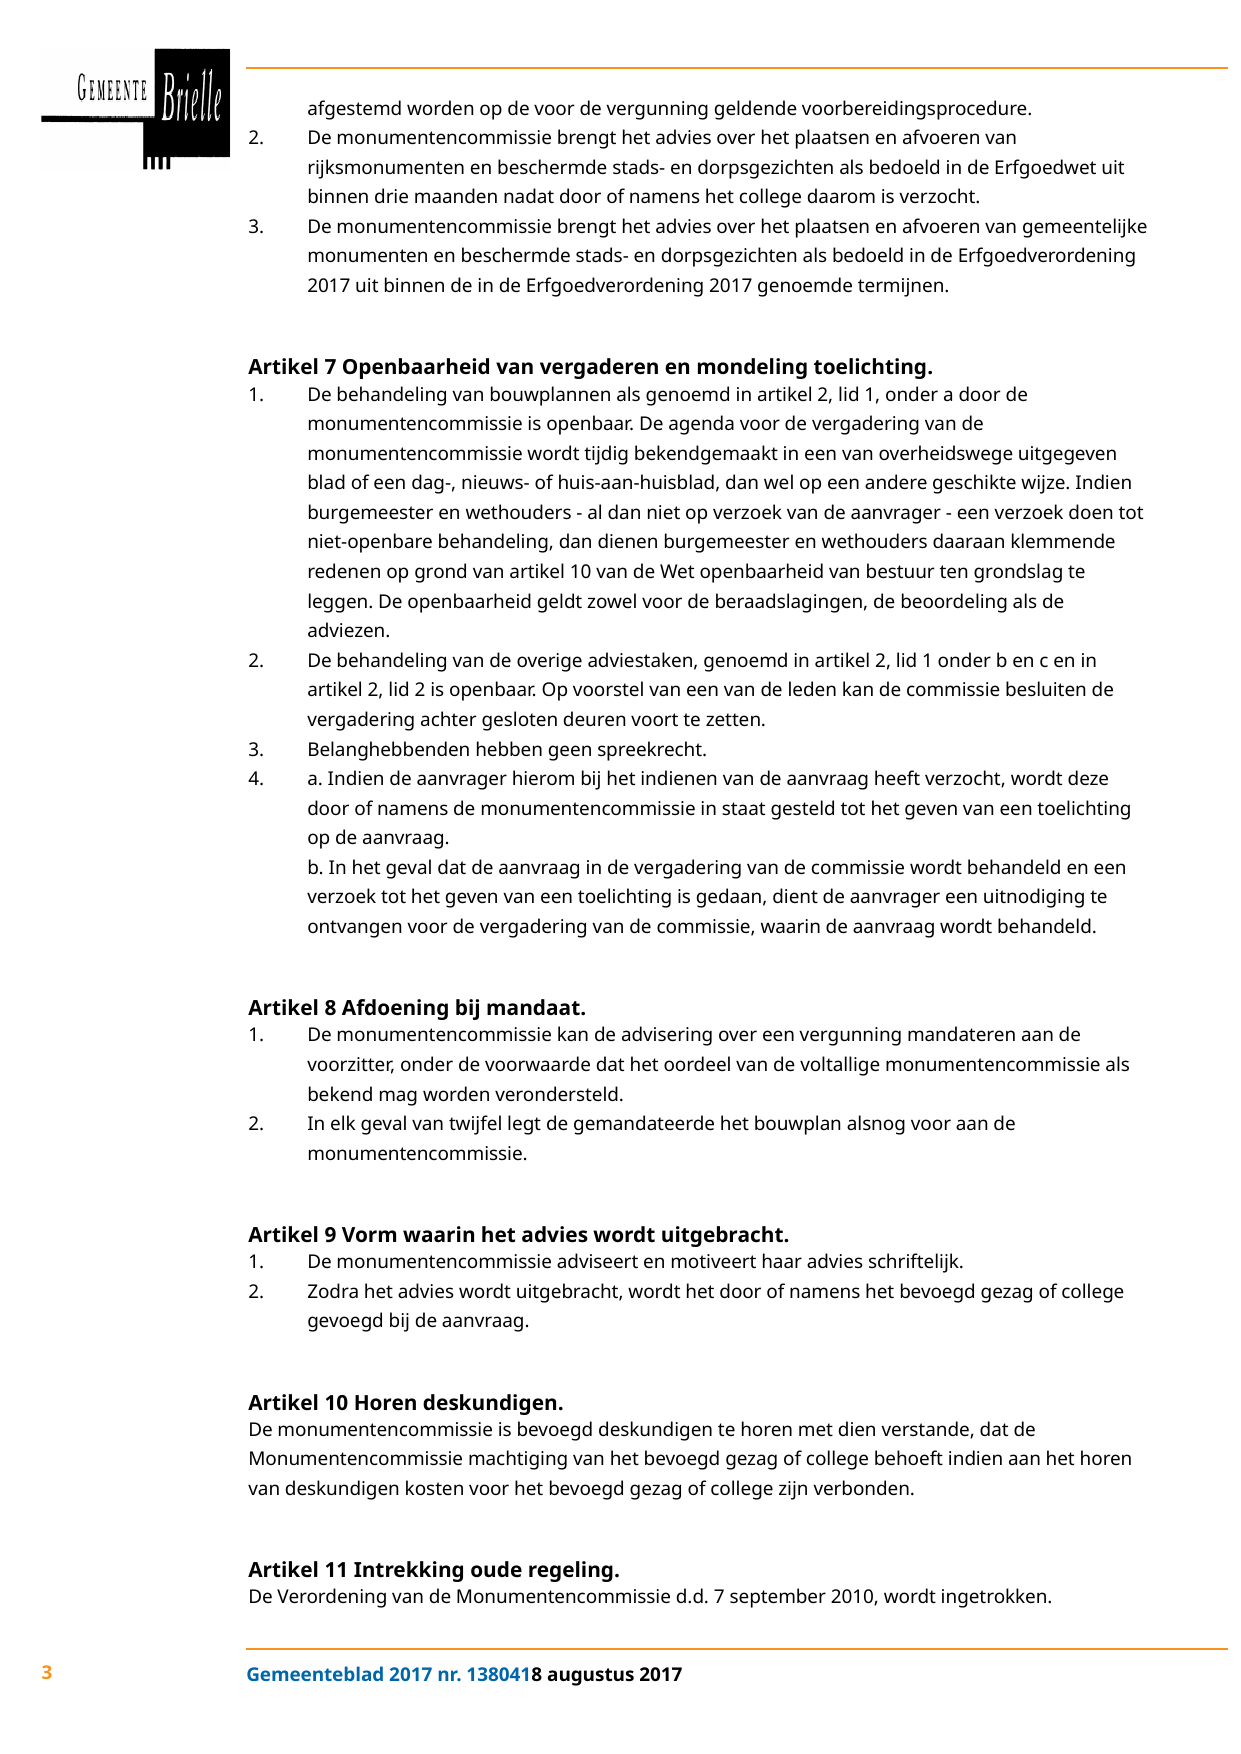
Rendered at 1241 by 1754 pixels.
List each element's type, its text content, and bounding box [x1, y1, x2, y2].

list De behandeling van de overige adviestaken, genoemd in artikel 2, lid 1 onder b en c en in artikel 2, lid 2 is openbaar. Op voorstel van een van de leden kan de commissie besluiten de vergadering achter gesloten deuren voort te zetten. [248, 647, 1152, 732]
text Artikel 9 Vorm waarin het advies wordt uitgebracht. [248, 1220, 1152, 1248]
text Artikel 10 Horen deskundigen. [248, 1388, 1152, 1416]
list a. Indien de aanvrager hierom bij het indienen van de aanvraag heeft verzocht, wordt deze door of namens de monumentencommissie in staat gesteld tot het geven van een toelichting op de aanvraag. [248, 765, 1152, 850]
list De monumentencommissie adviseert en motiveert haar advies schriftelijk. [248, 1248, 1152, 1274]
list afgestemd worden op de voor de vergunning geldende voorbereidingsprocedure. [248, 95, 1152, 121]
list Zodra het advies wordt uitgebracht, wordt het door of namens het bevoegd gezag of college gevoegd bij de aanvraag. [248, 1278, 1152, 1333]
text Artikel 11 Intrekking oude regeling. [248, 1555, 1152, 1584]
text De Verordening van de Monumentencommissie d.d. 7 september 2010, wordt ingetrokken. [248, 1584, 1152, 1609]
text Artikel 8 Afdoening bij mandaat. [248, 993, 1152, 1022]
list In elk geval van twijfel legt de gemandateerde het bouwplan alsnog voor aan de monumentencommissie. [248, 1110, 1152, 1166]
text Artikel 7 Openbaarheid van vergaderen en mondeling toelichting. [248, 352, 1152, 381]
list De behandeling van bouwplannen als genoemd in artikel 2, lid 1, onder a door de monumentencommissie is openbaar. De agenda voor de vergadering van de monumentencommissie wordt tijdig bekendgemaakt in een van overheidswege uitgegeven blad of een dag-, nieuws- of huis-aan-huisblad, dan wel op een andere geschikte wijze. Indien burgemeester en wethouders - al dan niet op verzoek van de aanvrager - een verzoek doen tot niet-openbare behandeling, dan dienen burgemeester en wethouders daaraan klemmende redenen op grond van artikel 10 van de Wet openbaarheid van bestuur ten grondslag te leggen. De openbaarheid geldt zowel voor de beraadslagingen, de beoordeling als de adviezen. [248, 381, 1152, 643]
list Belanghebbenden hebben geen spreekrecht. [248, 736, 1152, 761]
list De monumentencommissie brengt het advies over het plaatsen en afvoeren van rijksmonumenten en beschermde stads- en dorpsgezichten als bedoeld in de Erfgoedwet uit binnen drie maanden nadat door of namens het college daarom is verzocht. [248, 124, 1152, 209]
list De monumentencommissie kan de advisering over een vergunning mandateren aan de voorzitter, onder de voorwaarde dat het oordeel van de voltallige monumentencommissie als bekend mag worden verondersteld. [248, 1022, 1152, 1107]
picture [41, 47, 231, 172]
list b. In het geval dat de aanvraag in de vergadering van de commissie wordt behandeld en een verzoek tot het geven van een toelichting is gedaan, dient de aanvrager een uitnodiging te ontvangen voor de vergadering van de commissie, waarin de aanvraag wordt behandeld. [248, 854, 1152, 939]
list De monumentencommissie brengt het advies over het plaatsen en afvoeren van gemeentelijke monumenten en beschermde stads- en dorpsgezichten als bedoeld in de Erfgoedverordening 2017 uit binnen de in de Erfgoedverordening 2017 genoemde termijnen. [248, 213, 1152, 298]
text De monumentencommissie is bevoegd deskundigen te horen met dien verstande, dat de Monumentencommissie machtiging van het bevoegd gezag of college behoeft indien aan het horen van deskundigen kosten voor het bevoegd gezag of college zijn verbonden. [248, 1416, 1152, 1501]
